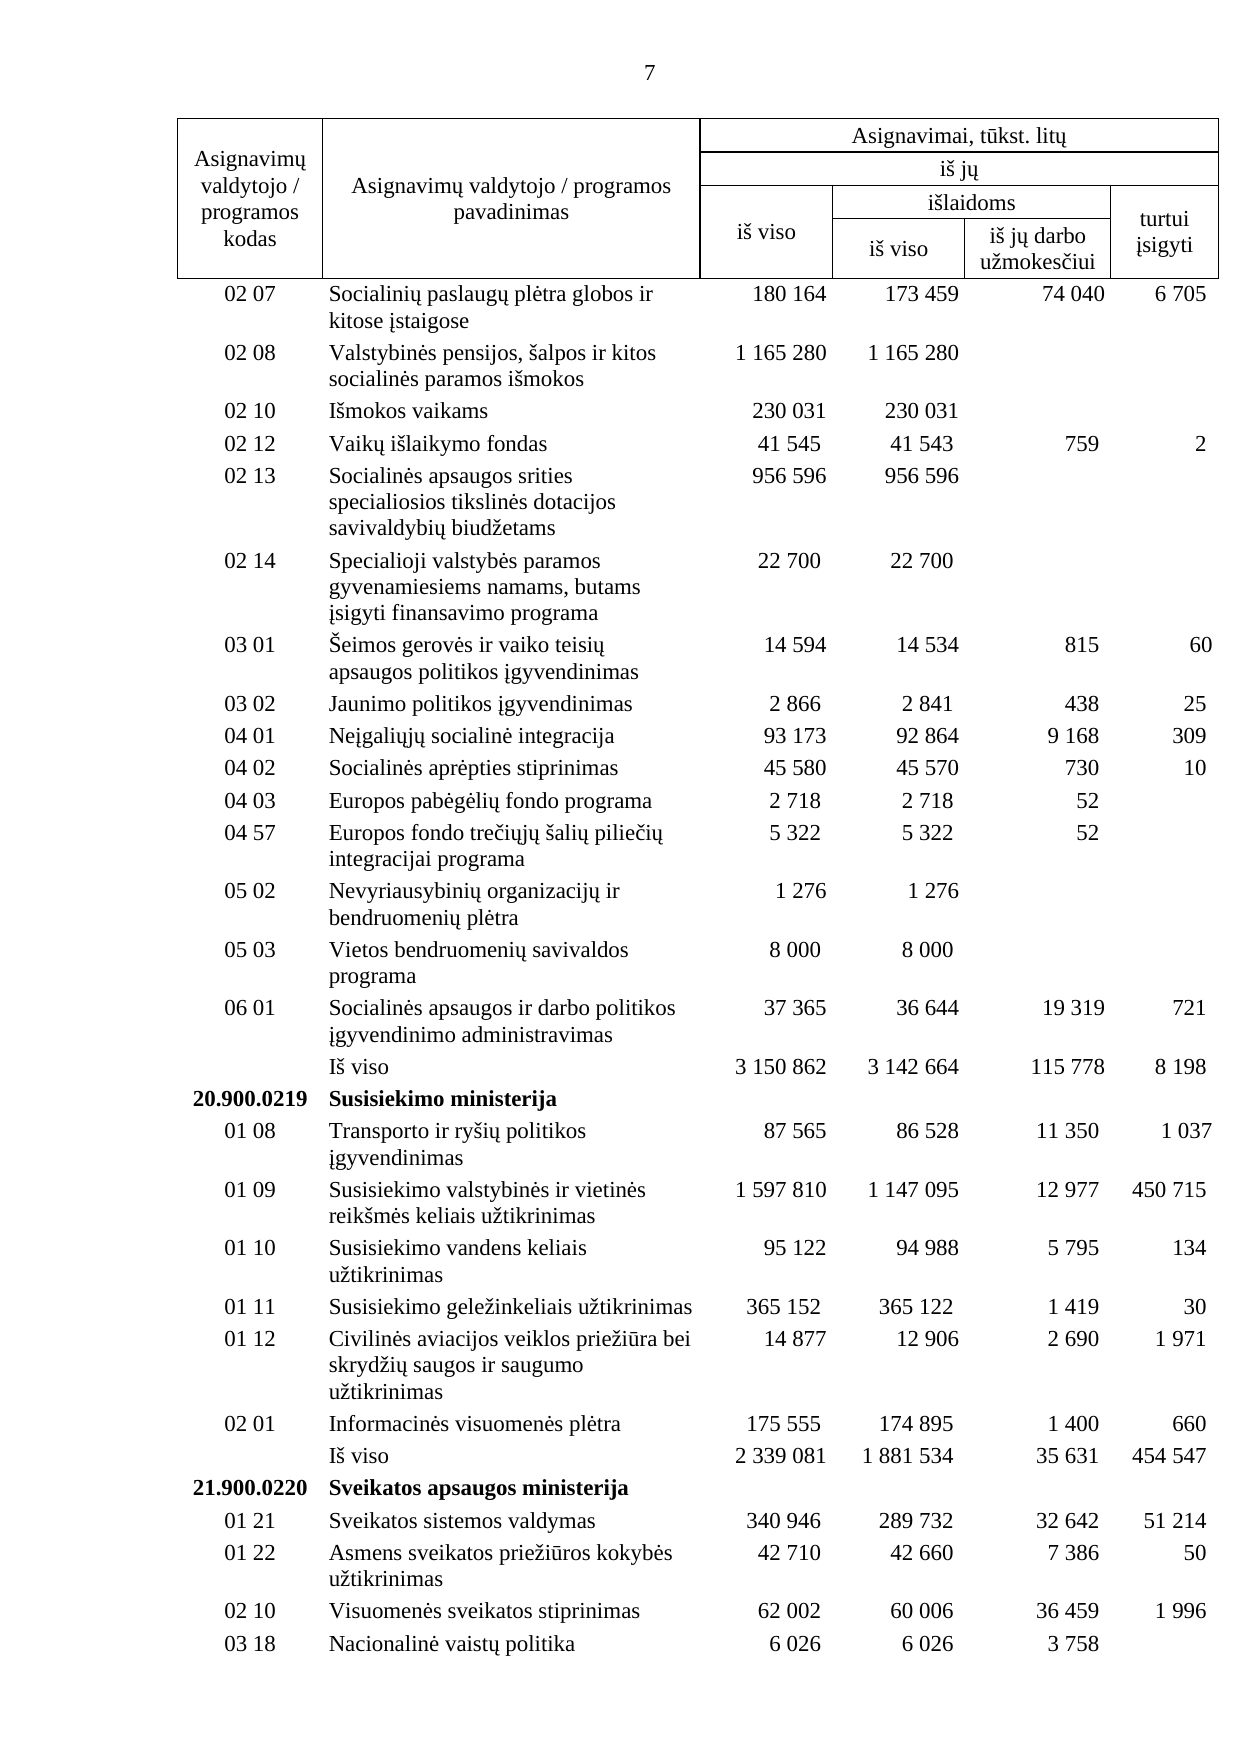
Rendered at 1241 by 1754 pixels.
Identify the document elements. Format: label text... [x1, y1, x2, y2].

table_cell 1 400 [965, 1407, 1111, 1439]
table_cell 6 026 [700, 1627, 832, 1659]
table_cell 2 690 [965, 1322, 1111, 1407]
table_cell Europos pabėgėlių fondo programa [323, 784, 700, 816]
table_cell 180 164 [700, 279, 832, 336]
table_cell Susisiekimo vandens keliais užtikrinimas [323, 1232, 700, 1290]
table_cell 60 006 [833, 1595, 965, 1627]
table_cell [965, 1472, 1111, 1504]
table_cell [965, 459, 1111, 544]
table_cell Jaunimo politikos įgyvendinimas [323, 687, 700, 719]
table_cell iš jų [701, 153, 1218, 184]
table_cell 759 [965, 427, 1111, 459]
table_cell 956 596 [833, 459, 965, 544]
table_cell 1 165 280 [833, 336, 965, 394]
table_cell [1111, 395, 1218, 427]
table_cell [833, 1472, 965, 1504]
table_cell 2 841 [833, 687, 965, 719]
table_cell [833, 1082, 965, 1114]
table_cell 8 198 [1111, 1050, 1218, 1082]
table_cell 87 565 [700, 1115, 832, 1173]
table_cell 340 946 [700, 1504, 832, 1536]
table_cell 5 795 [965, 1232, 1111, 1290]
table_cell 1 276 [833, 875, 965, 933]
table_cell [1111, 1627, 1218, 1659]
table_header Asignavimai, tūkst. litų [701, 119, 1218, 151]
table_cell 20.900.0219 [177, 1082, 322, 1114]
table_cell Susisiekimo geležinkeliais užtikrinimas [323, 1290, 700, 1322]
table_cell 03 18 [177, 1627, 322, 1659]
table_cell 45 570 [833, 752, 965, 784]
table_cell Socialinių paslaugų plėtra globos ir kitose įstaigose [323, 279, 700, 336]
table_cell 04 02 [177, 752, 322, 784]
table_cell Valstybinės pensijos, šalpos ir kitos socialinės paramos išmokos [323, 336, 700, 394]
table_cell Informacinės visuomenės plėtra [323, 1407, 700, 1439]
table_cell [1111, 544, 1218, 629]
table_cell 1 881 534 [833, 1439, 965, 1472]
table_cell 36 459 [965, 1595, 1111, 1627]
table_cell Neįgaliųjų socialinė integracija [323, 719, 700, 752]
table_cell [965, 336, 1111, 394]
table_cell 815 [965, 629, 1111, 687]
table_cell 8 000 [833, 933, 965, 992]
table_cell 22 700 [833, 544, 965, 629]
table_cell Iš viso [323, 1439, 700, 1472]
table_cell 30 [1111, 1290, 1218, 1322]
table_cell 22 700 [700, 544, 832, 629]
table_cell 12 977 [965, 1173, 1111, 1232]
table_cell [965, 544, 1111, 629]
table_cell 3 150 862 [700, 1050, 832, 1082]
table_cell 01 08 [177, 1115, 322, 1173]
table_cell 2 718 [833, 784, 965, 816]
table_cell 42 660 [833, 1536, 965, 1594]
table_cell 52 [965, 816, 1111, 874]
table_cell 04 01 [177, 719, 322, 752]
table_cell 51 214 [1111, 1504, 1218, 1536]
table_cell 454 547 [1111, 1439, 1218, 1472]
table_cell 730 [965, 752, 1111, 784]
table_cell iš viso [833, 219, 964, 277]
table_cell [965, 1082, 1111, 1114]
table_cell 14 877 [700, 1322, 832, 1407]
table_cell 2 [1111, 427, 1218, 459]
table_cell 95 122 [700, 1232, 832, 1290]
table_cell 2 866 [700, 687, 832, 719]
table_cell 01 12 [177, 1322, 322, 1407]
table_cell 1 597 810 [700, 1173, 832, 1232]
table_cell 115 778 [965, 1050, 1111, 1082]
table_cell [1111, 336, 1218, 394]
table_cell 289 732 [833, 1504, 965, 1536]
table_cell Iš viso [323, 1050, 700, 1082]
table_header Asignavimų valdytojo / programos pavadinimas [323, 119, 699, 277]
table_cell [1111, 875, 1218, 933]
table_cell 01 09 [177, 1173, 322, 1232]
table_cell 230 031 [833, 395, 965, 427]
table_cell Socialinės apsaugos ir darbo politikos įgyvendinimo administravimas [323, 992, 700, 1050]
table_cell [1111, 784, 1218, 816]
table_cell 956 596 [700, 459, 832, 544]
table_cell 35 631 [965, 1439, 1111, 1472]
table_cell [965, 875, 1111, 933]
table_cell 12 906 [833, 1322, 965, 1407]
table_cell [177, 1050, 322, 1082]
table_cell 06 01 [177, 992, 322, 1050]
table_cell 52 [965, 784, 1111, 816]
table_cell 19 319 [965, 992, 1111, 1050]
table_cell Europos fondo trečiųjų šalių piliečių integracijai programa [323, 816, 700, 874]
table_cell Transporto ir ryšių politikos įgyvendinimas [323, 1115, 700, 1173]
table_cell Socialinės apsaugos srities specialiosios tikslinės dotacijos savivaldybių biudžetams [323, 459, 700, 544]
table_cell 03 01 [177, 629, 322, 687]
table_cell [1111, 459, 1218, 544]
table_cell 1 276 [700, 875, 832, 933]
table_cell 1 165 280 [700, 336, 832, 394]
table_cell Susisiekimo ministerija [323, 1082, 700, 1114]
table_cell Nacionalinė vaistų politika [323, 1627, 700, 1659]
table_header Asignavimų valdytojo / programos kodas [178, 119, 322, 277]
table_cell Šeimos gerovės ir vaiko teisių apsaugos politikos įgyvendinimas [323, 629, 700, 687]
table_cell 8 000 [700, 933, 832, 992]
table_cell 37 365 [700, 992, 832, 1050]
table_cell 6 026 [833, 1627, 965, 1659]
table_cell 01 10 [177, 1232, 322, 1290]
table_cell 721 [1111, 992, 1218, 1050]
table_cell 01 11 [177, 1290, 322, 1322]
table_cell 2 718 [700, 784, 832, 816]
table_cell 05 03 [177, 933, 322, 992]
table_cell 25 [1111, 687, 1218, 719]
table_cell 60 [1111, 629, 1218, 687]
table_cell [965, 933, 1111, 992]
table_cell [1111, 1472, 1218, 1504]
table_cell 230 031 [700, 395, 832, 427]
table_cell 14 534 [833, 629, 965, 687]
table_cell 02 14 [177, 544, 322, 629]
table_cell 3 758 [965, 1627, 1111, 1659]
table_cell 14 594 [700, 629, 832, 687]
table_cell 660 [1111, 1407, 1218, 1439]
table_cell 50 [1111, 1536, 1218, 1594]
table_cell iš viso [701, 186, 832, 277]
table_cell 174 895 [833, 1407, 965, 1439]
table_cell 365 122 [833, 1290, 965, 1322]
table_cell 05 02 [177, 875, 322, 933]
table_cell 1 419 [965, 1290, 1111, 1322]
table_cell 173 459 [833, 279, 965, 336]
table_cell 41 543 [833, 427, 965, 459]
table_cell 1 037 [1111, 1115, 1218, 1173]
table_cell 41 545 [700, 427, 832, 459]
table_cell 01 22 [177, 1536, 322, 1594]
table_cell 11 350 [965, 1115, 1111, 1173]
table_cell [965, 395, 1111, 427]
table_cell Civilinės aviacijos veiklos priežiūra bei skrydžių saugos ir saugumo užtikrinimas [323, 1322, 700, 1407]
table_cell 03 02 [177, 687, 322, 719]
table_cell [700, 1472, 832, 1504]
table_cell 02 10 [177, 395, 322, 427]
table_cell 21.900.0220 [177, 1472, 322, 1504]
table_cell 36 644 [833, 992, 965, 1050]
table_cell 1 996 [1111, 1595, 1218, 1627]
table_cell 93 173 [700, 719, 832, 752]
table_cell 450 715 [1111, 1173, 1218, 1232]
table_cell 1 971 [1111, 1322, 1218, 1407]
table_cell [700, 1082, 832, 1114]
table_cell Susisiekimo valstybinės ir vietinės reikšmės keliais užtikrinimas [323, 1173, 700, 1232]
table_cell Išmokos vaikams [323, 395, 700, 427]
table_cell 94 988 [833, 1232, 965, 1290]
table_cell 3 142 664 [833, 1050, 965, 1082]
table_cell Vietos bendruomenių savivaldos programa [323, 933, 700, 992]
table_cell Sveikatos apsaugos ministerija [323, 1472, 700, 1504]
table_cell [1111, 816, 1218, 874]
table_cell 04 03 [177, 784, 322, 816]
table_cell 02 13 [177, 459, 322, 544]
table_cell 92 864 [833, 719, 965, 752]
table_cell Sveikatos sistemos valdymas [323, 1504, 700, 1536]
table_cell 7 386 [965, 1536, 1111, 1594]
table_cell 02 01 [177, 1407, 322, 1439]
table_cell 62 002 [700, 1595, 832, 1627]
table_cell 175 555 [700, 1407, 832, 1439]
table_cell 6 705 [1111, 279, 1218, 336]
table_cell išlaidoms [833, 186, 1110, 218]
table_cell 32 642 [965, 1504, 1111, 1536]
table_cell 2 339 081 [700, 1439, 832, 1472]
table_cell 45 580 [700, 752, 832, 784]
table_cell 01 21 [177, 1504, 322, 1536]
table_cell 309 [1111, 719, 1218, 752]
table_cell 04 57 [177, 816, 322, 874]
table_cell [1111, 933, 1218, 992]
table_cell 74 040 [965, 279, 1111, 336]
table_cell [1111, 1082, 1218, 1114]
table_cell iš jų darbo užmokesčiui [965, 219, 1110, 277]
table_cell [177, 1439, 322, 1472]
table_cell Socialinės aprėpties stiprinimas [323, 752, 700, 784]
table_cell 02 07 [177, 279, 322, 336]
table_cell 1 147 095 [833, 1173, 965, 1232]
table_cell 9 168 [965, 719, 1111, 752]
table_cell Nevyriausybinių organizacijų ir bendruomenių plėtra [323, 875, 700, 933]
table_cell 5 322 [833, 816, 965, 874]
table_cell turtui įsigyti [1111, 186, 1218, 277]
table_cell Vaikų išlaikymo fondas [323, 427, 700, 459]
table_cell 86 528 [833, 1115, 965, 1173]
table_cell 134 [1111, 1232, 1218, 1290]
table_cell 365 152 [700, 1290, 832, 1322]
table_cell 02 12 [177, 427, 322, 459]
table_cell 02 08 [177, 336, 322, 394]
table_cell 02 10 [177, 1595, 322, 1627]
table_cell 5 322 [700, 816, 832, 874]
table_cell Specialioji valstybės paramos gyvenamiesiems namams, butams įsigyti finansavimo programa [323, 544, 700, 629]
table_cell 42 710 [700, 1536, 832, 1594]
table_cell Asmens sveikatos priežiūros kokybės užtikrinimas [323, 1536, 700, 1594]
table_cell 10 [1111, 752, 1218, 784]
table_cell 438 [965, 687, 1111, 719]
table_cell Visuomenės sveikatos stiprinimas [323, 1595, 700, 1627]
